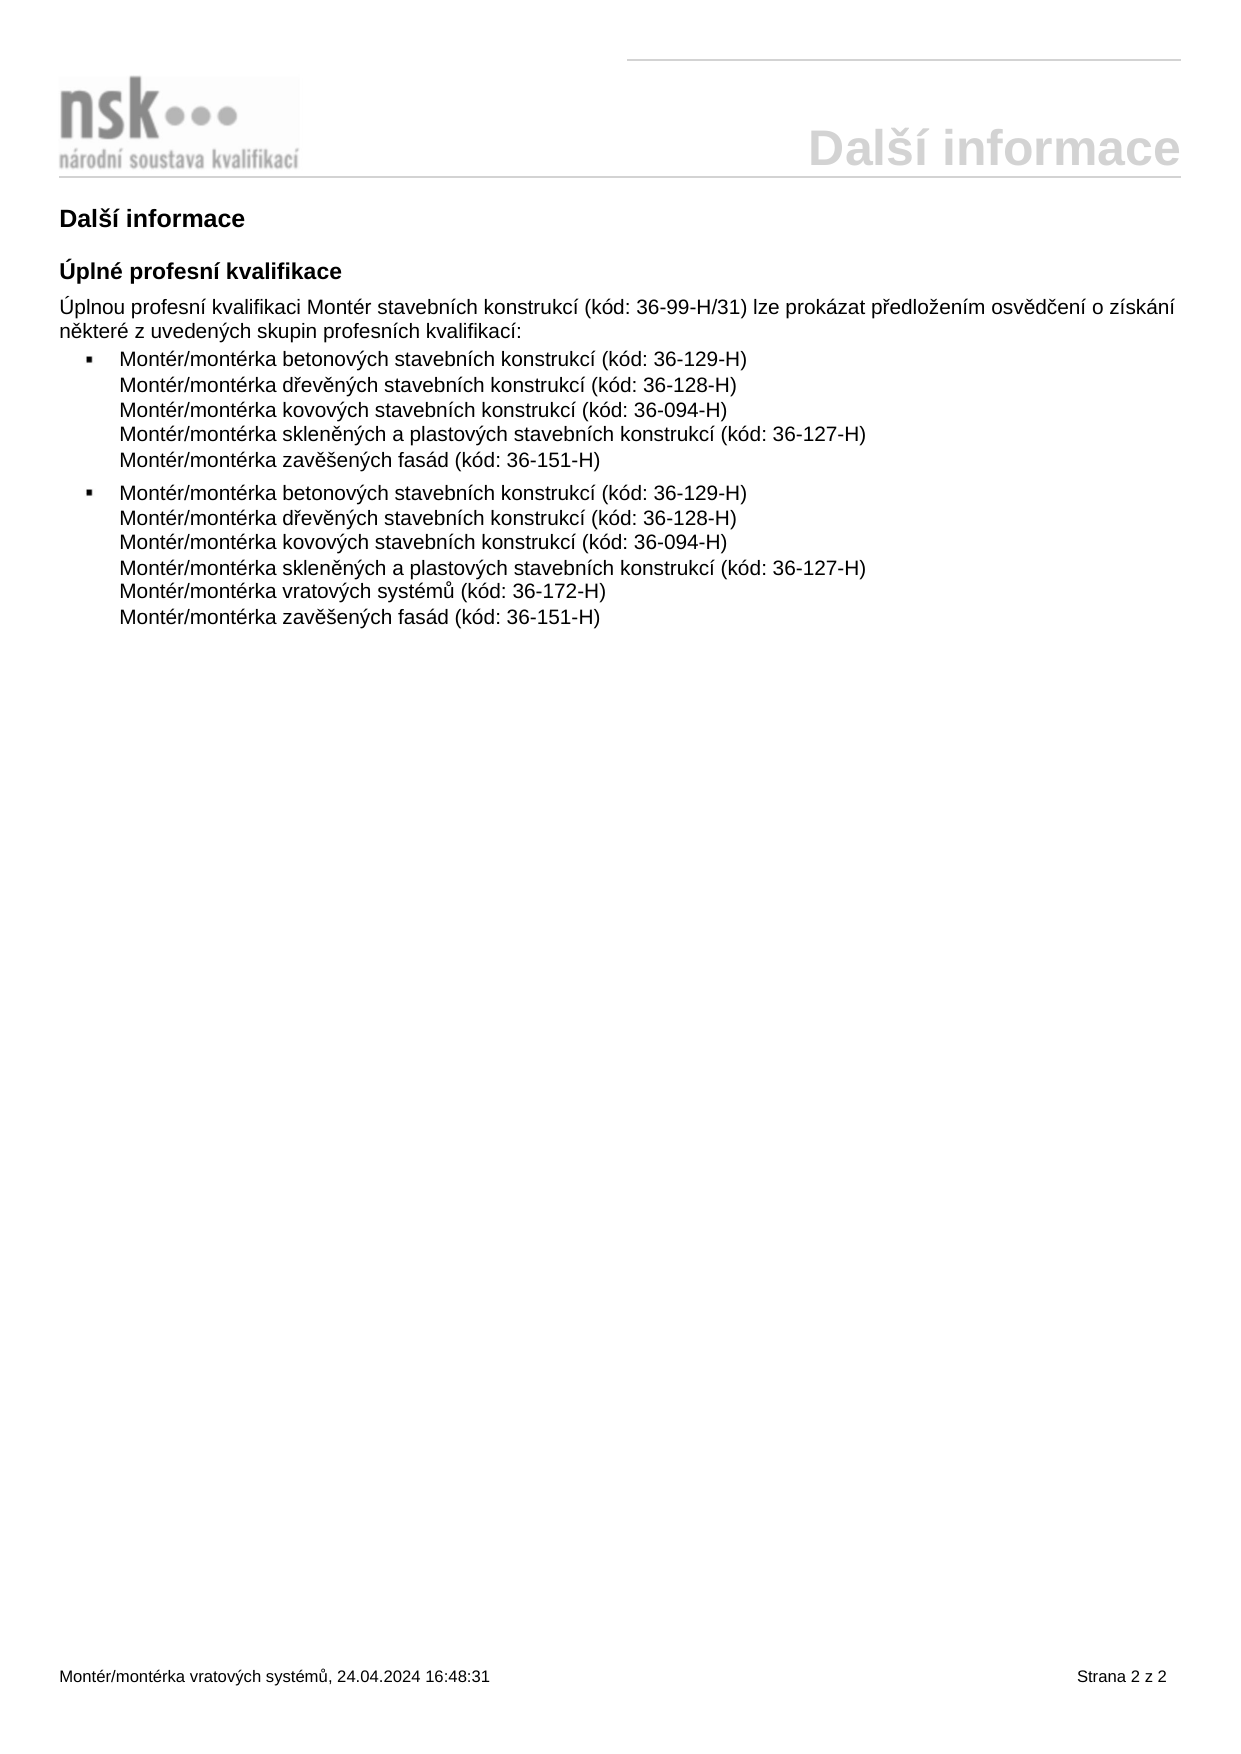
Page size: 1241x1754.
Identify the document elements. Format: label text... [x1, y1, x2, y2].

table_cell [627, 194, 861, 200]
table_cell [861, 1262, 1167, 1460]
table_cell [59, 398, 119, 422]
picture [58, 59, 620, 171]
picture [59, 347, 119, 372]
table_cell [627, 662, 861, 962]
table_cell [119, 1460, 482, 1658]
table_cell [482, 1262, 619, 1460]
table_cell [1167, 962, 1181, 1262]
table_cell Montér/montérka vratových systémů (kód: 36-172-H) [119, 579, 1181, 605]
table_cell Montér/montérka betonových stavebních konstrukcí (kód: 36-129-H) [119, 481, 1181, 506]
table_cell [59, 373, 119, 398]
table_cell [620, 59, 627, 170]
table_cell [861, 629, 1167, 662]
table_cell Montér/montérka dřevěných stavebních konstrukcí (kód: 36-128-H) [119, 373, 1181, 398]
table_cell [861, 343, 1167, 347]
table_cell [861, 662, 1167, 962]
table_cell [861, 472, 1167, 481]
table_cell [59, 579, 119, 605]
table_cell [119, 472, 482, 481]
table_cell [619, 1262, 627, 1460]
table_cell [59, 448, 119, 472]
table_cell Montér/montérka dřevěných stavebních konstrukcí (kód: 36-128-H) [119, 506, 1181, 530]
table_cell [59, 178, 1181, 194]
table_cell [619, 236, 627, 248]
table_cell [861, 194, 1167, 200]
table_cell Další informace [627, 61, 1181, 176]
table_cell [627, 472, 861, 481]
table_cell [482, 194, 619, 200]
table_cell [627, 1460, 861, 1658]
table_cell [59, 506, 119, 530]
table_cell [1167, 629, 1181, 662]
table_cell [59, 629, 119, 662]
table_cell [119, 629, 482, 662]
table_cell [482, 629, 619, 662]
table_cell [619, 472, 627, 481]
table_cell Montér/montérka kovových stavebních konstrukcí (kód: 36-094-H) [119, 398, 1181, 422]
table_cell [59, 171, 119, 176]
table_cell [119, 962, 482, 1262]
table_cell [119, 662, 482, 962]
table_cell [59, 343, 119, 347]
table_cell Montér/montérka skleněných a plastových stavebních konstrukcí (kód: 36-127-H) [119, 555, 1181, 579]
table_cell Montér/montérka zavěšených fasád (kód: 36-151-H) [119, 605, 1181, 629]
table_cell [619, 194, 627, 200]
table_cell [1167, 662, 1181, 962]
table_cell [627, 1262, 861, 1460]
table_cell [482, 343, 619, 347]
table_cell Strana 2 z 2 [861, 1658, 1167, 1694]
table_cell [627, 343, 861, 347]
table_cell [482, 171, 619, 176]
table_cell [861, 236, 1167, 248]
table_cell [59, 605, 119, 629]
table_cell [482, 1460, 619, 1658]
table_cell [1167, 1658, 1181, 1694]
table_cell [1167, 194, 1181, 200]
table_cell [59, 662, 119, 962]
table_cell [1167, 1262, 1181, 1460]
table_cell [1167, 236, 1181, 248]
table_cell [627, 236, 861, 248]
table_cell Montér/montérka vratových systémů, 24.04.2024 16:48:31 [59, 1658, 861, 1694]
table_cell Další informace [59, 200, 1181, 236]
table_cell [482, 472, 619, 481]
table_cell Montér/montérka zavěšených fasád (kód: 36-151-H) [119, 448, 1181, 472]
table_cell [59, 1262, 119, 1460]
table_cell [619, 1460, 627, 1658]
table_cell Montér/montérka skleněných a plastových stavebních konstrukcí (kód: 36-127-H) [119, 422, 1181, 448]
table_cell Úplné profesní kvalifikace [59, 248, 1181, 295]
table_cell [119, 171, 482, 176]
table_cell [119, 343, 482, 347]
table_cell [59, 422, 119, 448]
picture [59, 480, 119, 505]
table_cell [119, 1262, 482, 1460]
table_cell [619, 170, 627, 176]
table_cell [1167, 472, 1181, 481]
table_cell [1167, 1460, 1181, 1658]
table_cell [861, 1460, 1167, 1658]
table_cell [59, 962, 119, 1262]
table_cell [59, 530, 119, 555]
table_cell Úplnou profesní kvalifikaci Montér stavebních konstrukcí (kód: 36-99-H/31) lze prokázat předložením osvědčení o získání některé z uvedených skupin profesních kvalifikací: [59, 295, 1181, 343]
table_cell [861, 962, 1167, 1262]
table_cell [482, 236, 619, 248]
table_cell [1167, 343, 1181, 347]
table_cell [119, 194, 482, 200]
table_cell [619, 962, 627, 1262]
table_cell [59, 236, 119, 248]
table_cell [59, 194, 119, 200]
table_cell [627, 962, 861, 1262]
table_cell [59, 555, 119, 579]
table_cell [59, 1460, 119, 1658]
table_cell [619, 629, 627, 662]
table_cell [482, 962, 619, 1262]
table_cell [619, 662, 627, 962]
table_cell Montér/montérka kovových stavebních konstrukcí (kód: 36-094-H) [119, 530, 1181, 555]
table_cell [627, 629, 861, 662]
table_cell [59, 472, 119, 480]
table_cell Montér/montérka betonových stavebních konstrukcí (kód: 36-129-H) [119, 347, 1181, 373]
table_cell [119, 236, 482, 248]
table_cell [482, 662, 619, 962]
